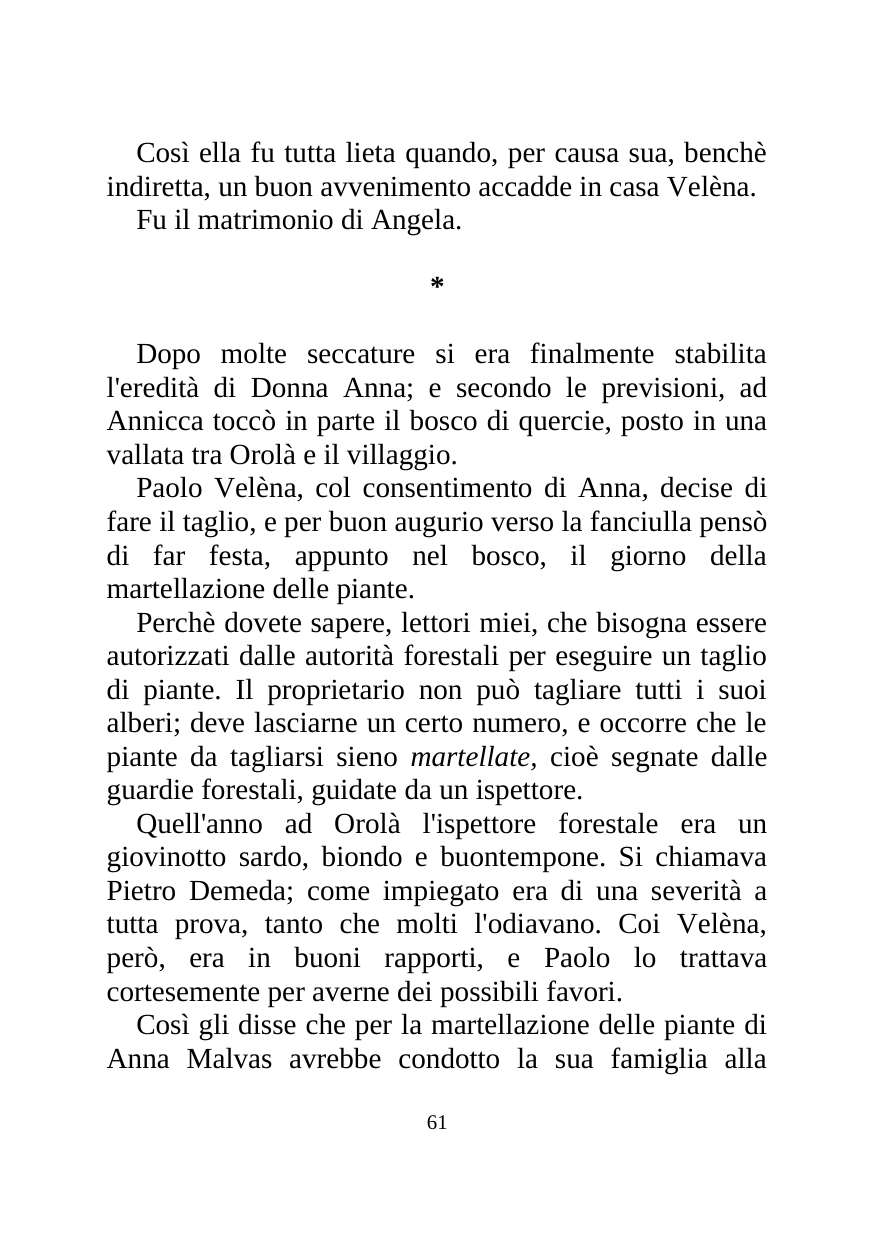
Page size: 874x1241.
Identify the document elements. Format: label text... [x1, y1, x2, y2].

text Così gli disse che per la martellazione delle piante di Anna Malvas avrebbe condotto la sua famiglia alla [106, 1007, 768, 1074]
text Paolo Velèna, col consentimento di Anna, decise di fare il taglio, e per buon augurio verso la fanciulla pensò di far festa, appunto nel bosco, il giorno della martellazione delle piante. [106, 471, 768, 605]
text Così ella fu tutta lieta quando, per causa sua, benchè indiretta, un buon avvenimento accadde in casa Velèna. [106, 135, 768, 202]
text * [106, 269, 768, 303]
text Quell'anno ad Orolà l'ispettore forestale era un giovinotto sardo, biondo e buontempone. Si chiamava Pietro Demeda; come impiegato era di una severità a tutta prova, tanto che molti l'odiavano. Coi Velèna, però, era in buoni rapporti, e Paolo lo trattava cortesemente per averne dei possibili favori. [106, 806, 768, 1007]
text Fu il matrimonio di Angela. [106, 202, 768, 236]
text Dopo molte seccature si era finalmente stabilita l'eredità di Donna Anna; e secondo le previsioni, ad Annicca toccò in parte il bosco di quercie, posto in una vallata tra Orolà e il villaggio. [106, 336, 768, 471]
text Perchè dovete sapere, lettori miei, che bisogna essere autorizzati dalle autorità forestali per eseguire un taglio di piante. Il proprietario non può tagliare tutti i suoi alberi; deve lasciarne un certo numero, e occorre che le piante da tagliarsi sieno martellate, cioè segnate dalle guardie forestali, guidate da un ispettore. [106, 605, 768, 806]
